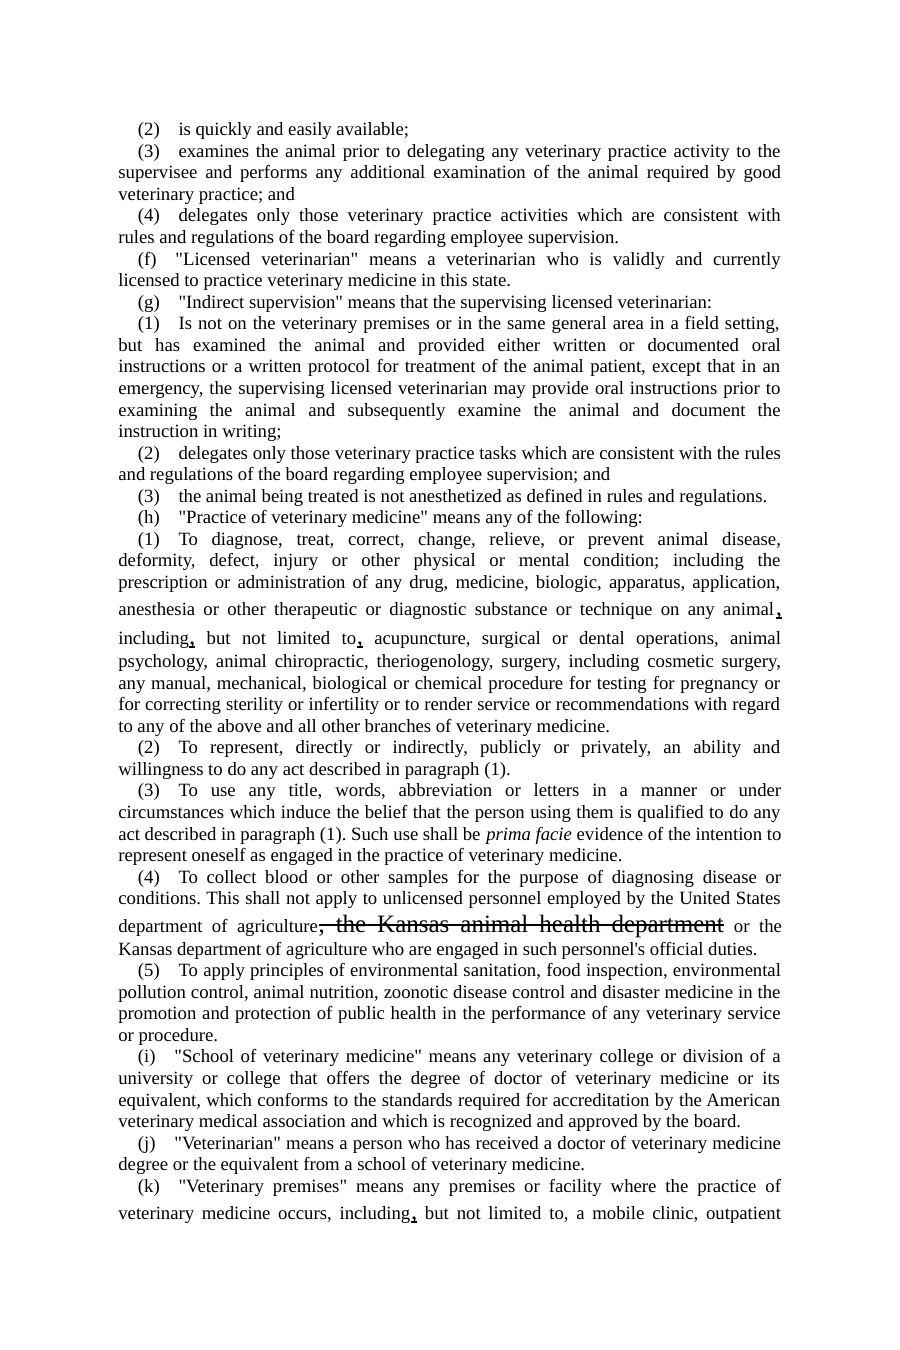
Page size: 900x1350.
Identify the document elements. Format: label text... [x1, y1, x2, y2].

text (g) "Indirect supervision" means that the supervising licensed veterinarian: [118, 291, 782, 312]
text (2) is quickly and easily available; [118, 118, 782, 140]
text (j) "Veterinarian" means a person who has received a doctor of veterinary medicine degree or the equivalent from a school of veterinary medicine. [118, 1132, 782, 1175]
text (2) To represent, directly or indirectly, publicly or privately, an ability and willingness to do any act described in paragraph (1). [118, 736, 782, 779]
text (4) delegates only those veterinary practice activities which are consistent with rules and regulations of the board regarding employee supervision. [118, 204, 782, 247]
text (i) "School of veterinary medicine" means any veterinary college or division of a university or college that offers the degree of doctor of veterinary medicine or its equivalent, which conforms to the standards required for accreditation by the American veterinary medical association and which is recognized and approved by the board. [118, 1045, 782, 1132]
text (3) the animal being treated is not anesthetized as defined in rules and regulations. [118, 485, 782, 506]
text (5) To apply principles of environmental sanitation, food inspection, environmental pollution control, animal nutrition, zoonotic disease control and disaster medicine in the promotion and protection of public health in the performance of any veterinary service or procedure. [118, 959, 782, 1045]
text (4) To collect blood or other samples for the purpose of diagnosing disease or conditions. This shall not apply to unlicensed personnel employed by the United States department of agriculture, the Kansas animal health department or the Kansas department of agriculture who are engaged in such personnel's official duties. [118, 866, 782, 959]
text (3) To use any title, words, abbreviation or letters in a manner or under circumstances which induce the belief that the person using them is qualified to do any act described in paragraph (1). Such use shall be prima facie evidence of the intention to represent oneself as engaged in the practice of veterinary medicine. [118, 779, 782, 866]
text (1) To diagnose, treat, correct, change, relieve, or prevent animal disease, deformity, defect, injury or other physical or mental condition; including the prescription or administration of any drug, medicine, biologic, apparatus, application, anesthesia or other therapeutic or diagnostic substance or technique on any animal, including, but not limited to, acupuncture, surgical or dental operations, animal psychology, animal chiropractic, theriogenology, surgery, including cosmetic surgery, any manual, mechanical, biological or chemical procedure for testing for pregnancy or for correcting sterility or infertility or to render service or recommendations with regard to any of the above and all other branches of veterinary medicine. [118, 528, 782, 736]
text (k) "Veterinary premises" means any premises or facility where the practice of veterinary medicine occurs, including, but not limited to, a mobile clinic, outpatient [118, 1175, 782, 1225]
text (2) delegates only those veterinary practice tasks which are consistent with the rules and regulations of the board regarding employee supervision; and [118, 442, 782, 485]
text (f) "Licensed veterinarian" means a veterinarian who is validly and currently licensed to practice veterinary medicine in this state. [118, 247, 782, 291]
text (h) "Practice of veterinary medicine" means any of the following: [118, 506, 782, 528]
text (3) examines the animal prior to delegating any veterinary practice activity to the supervisee and performs any additional examination of the animal required by good veterinary practice; and [118, 140, 782, 204]
text (1) Is not on the veterinary premises or in the same general area in a field setting, but has examined the animal and provided either written or documented oral instructions or a written protocol for treatment of the animal patient, except that in an emergency, the supervising licensed veterinarian may provide oral instructions prior to examining the animal and subsequently examine the animal and document the instruction in writing; [118, 312, 782, 442]
